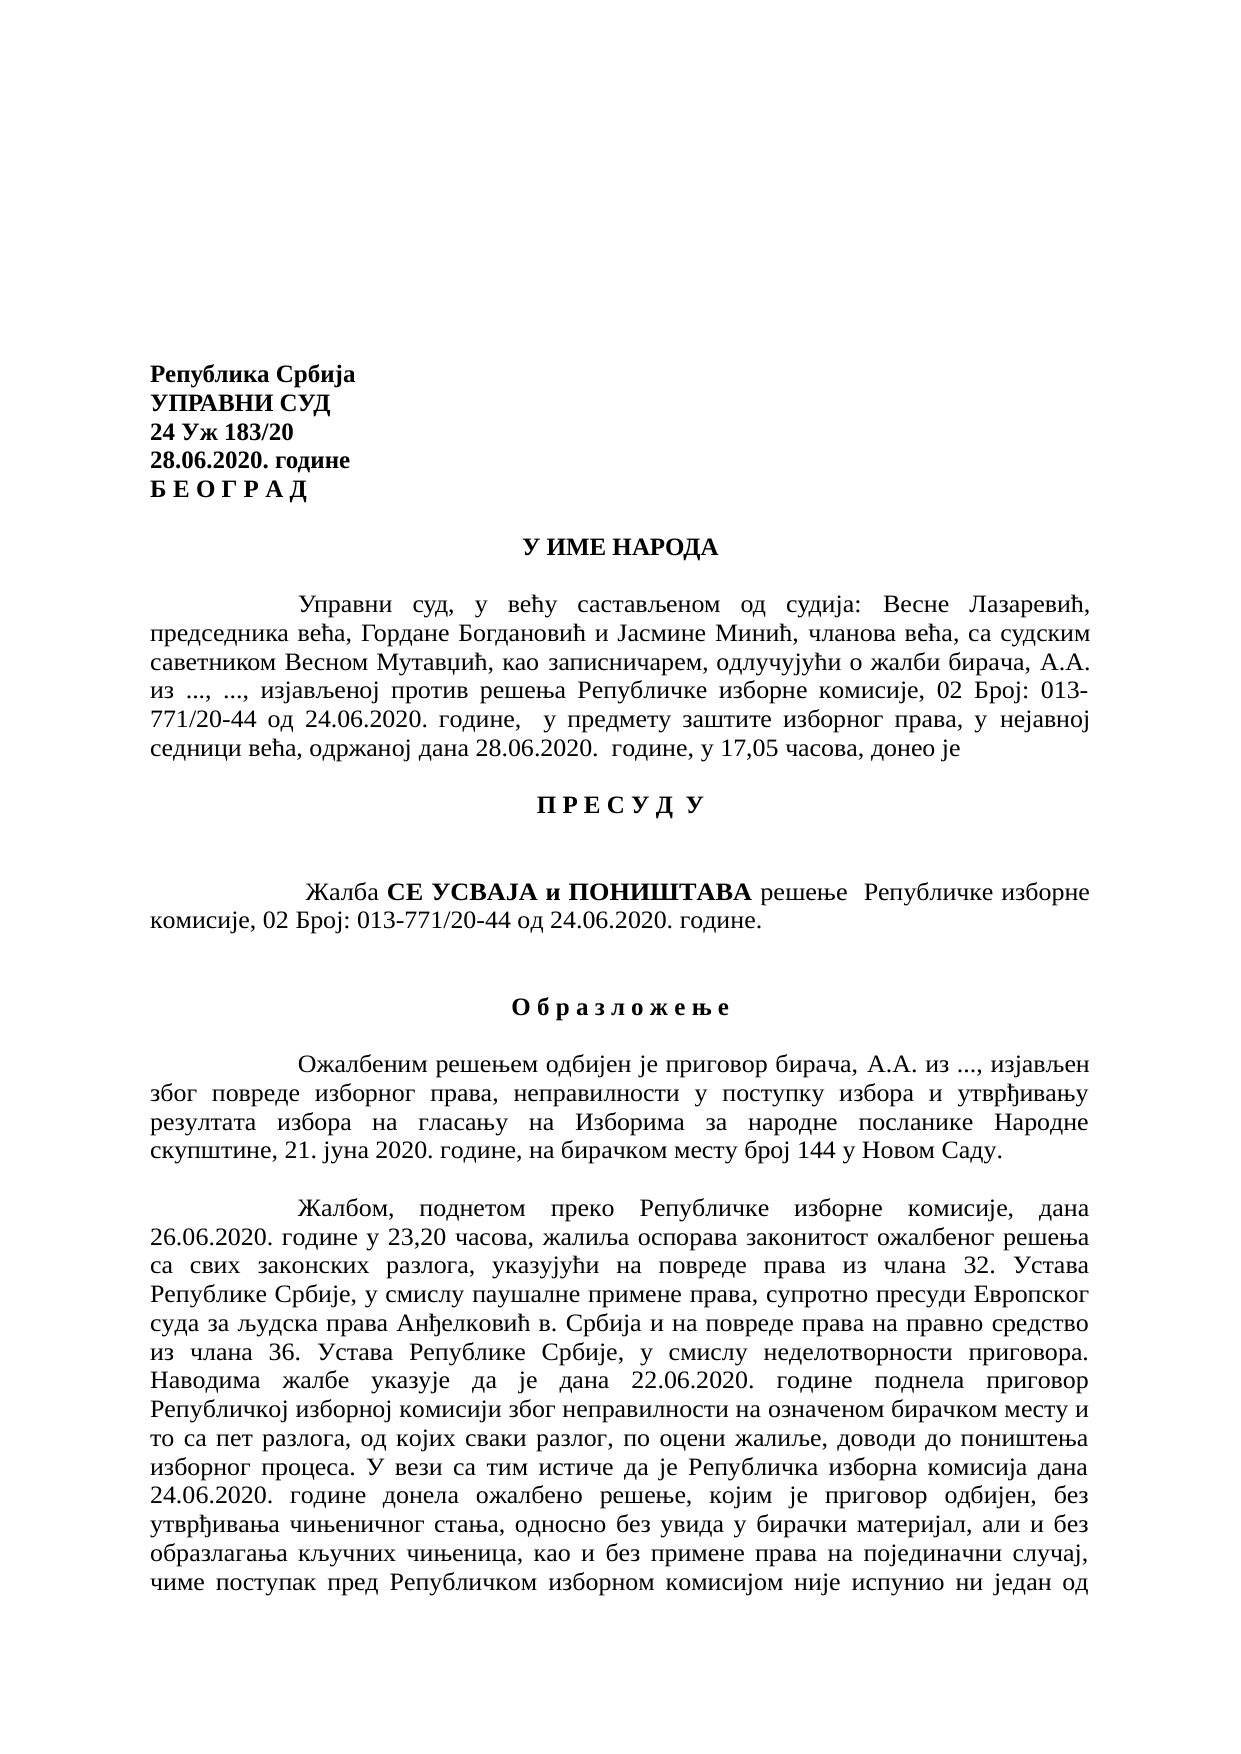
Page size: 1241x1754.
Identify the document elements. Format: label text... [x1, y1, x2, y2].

text Жалбом, поднетом преко Републичке изборне комисије, дана 26.06.2020. године у 23,20 часова, жалиља оспорава законитост ожалбеног решења са свих законских разлога, указујући на повреде права из члана 32. Устава Републике Србије, у смислу паушалне примене права, супротно пресуди Европског суда за људска права Анђелковић в. Србија и на повреде права на правно средство из члана 36. Устава Републике Србије, у смислу неделотворности приговора. Наводима жалбе указује да је дана 22.06.2020. године поднела приговор Републичкој изборној комисији због неправилности на означеном бирачком месту и то са пет разлога, од којих сваки разлог, по оцени жалиље, доводи до поништења изборног процеса. У вези са тим истиче да је Републичка изборна комисија дана 24.06.2020. године донела ожалбено решење, којим је приговор одбијен, без утврђивања чињеничног стања, односно без увида у бирачки материјал, али и без образлагања кључних чињеница, као и без примене права на појединачни случај, чиме поступак пред Републичком изборном комисијом није испунио ни један од [150, 1193, 1090, 1595]
text Ожалбеним решењем одбијен је приговор бирача, А.А. из ..., изјављен због повреде изборног права, неправилности у поступку избора и утврђивању резултата избора на гласању на Изборима за народне посланике Народне скупштине, 21. јуна 2020. године, на бирачком месту број 144 у Новом Саду. [150, 1049, 1090, 1164]
text 28.06.2020. године [150, 445, 1090, 474]
text Управни суд, у већу састављеном од судија: Весне Лазаревић, председника већа, Гордане Богдановић и Јасмине Минић, чланова већа, са судским саветником Весном Мутавџић, као записничарем, одлучујући о жалби бирача, А.А. из ..., ..., изјављеној против решења Републичке изборне комисије, 02 Број: 013-771/20-44 од 24.06.2020. године, у предмету заштите изборног права, у нејавној седници већа, одржаној дана 28.06.2020. године, у 17,05 часова, донео је [150, 589, 1090, 762]
text 24 Уж 183/20 [150, 417, 1090, 445]
text Б Е О Г Р А Д [150, 474, 1090, 503]
text П Р Е С У Д У [150, 790, 1090, 819]
text О б р а з л о ж е њ е [150, 992, 1090, 1020]
text Жалба СЕ УСВАЈА и ПОНИШТАВА решење Републичке изборне комисије, 02 Број: 013-771/20-44 од 24.06.2020. године. [150, 877, 1090, 934]
text Република Србија [150, 148, 1090, 388]
text У ИМЕ НАРОДА [150, 532, 1090, 560]
text УПРАВНИ СУД [150, 388, 1090, 417]
